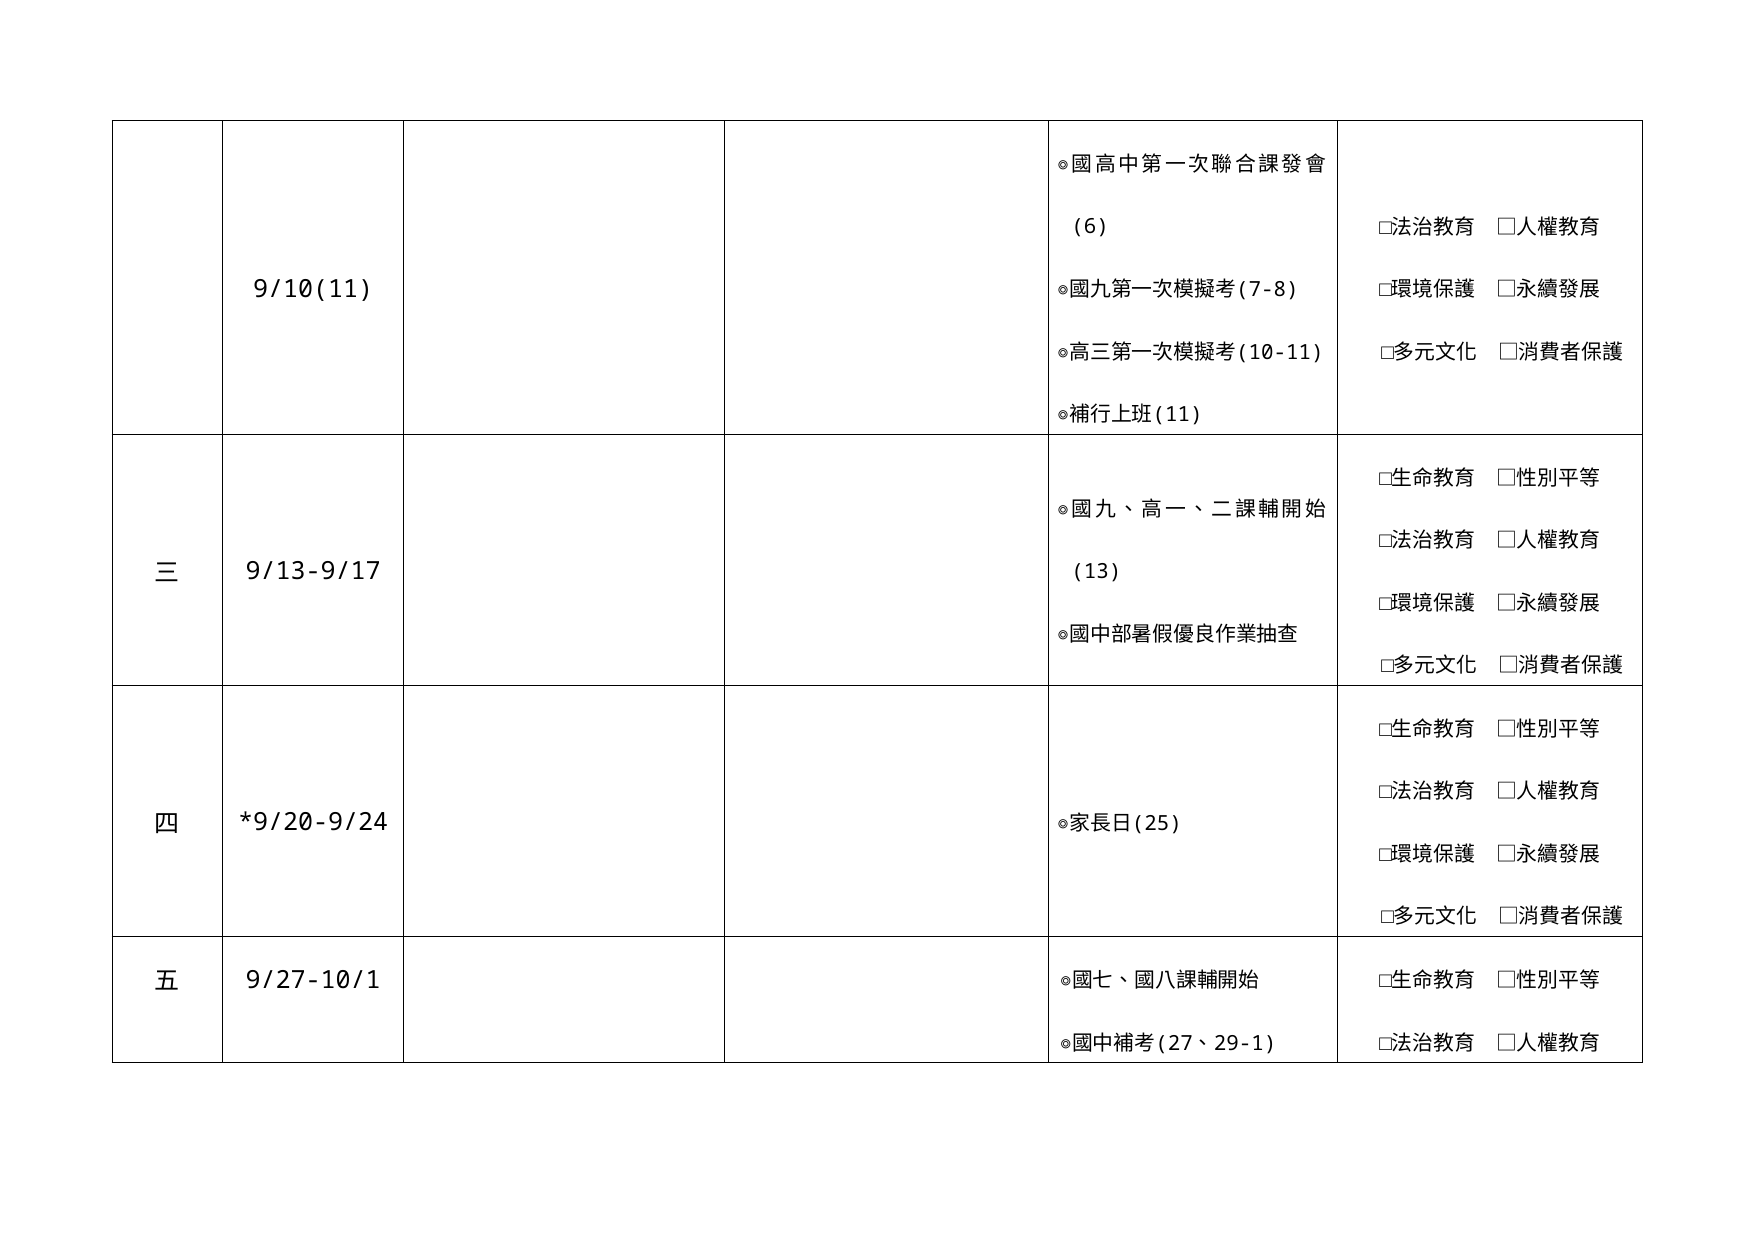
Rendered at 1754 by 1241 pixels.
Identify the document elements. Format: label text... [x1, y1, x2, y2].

table_cell *9/20-9/24 [223, 686, 403, 936]
table_cell [725, 937, 1048, 1062]
table_cell 9/10(11) [223, 121, 403, 434]
table_cell ◎國七、國八課輔開始 ◎國中補考(27、29-1) [1049, 937, 1337, 1062]
table_cell 三 [113, 435, 222, 685]
table_cell ◎家長日(25) [1049, 686, 1337, 936]
table_cell ◎國高中第一次聯合課發會(6) ◎國九第一次模擬考(7-8) ◎高三第一次模擬考(10-11) ◎補行上班(11) [1049, 121, 1337, 434]
table_cell 9/27-10/1 [223, 937, 403, 1062]
table_cell 9/13-9/17 [223, 435, 403, 685]
table_cell 四 [113, 686, 222, 936]
table_cell [725, 686, 1048, 936]
table_cell ◎國九、高一、二課輔開始(13) ◎國中部暑假優良作業抽查 [1049, 435, 1337, 685]
table_cell [113, 121, 222, 434]
table_cell □法治教育 □人權教育 □環境保護 □永續發展 □多元文化 □消費者保護 [1338, 121, 1642, 434]
table_cell [404, 435, 724, 685]
table_cell [725, 121, 1048, 434]
table_cell [404, 937, 724, 1062]
table_cell □生命教育 □性別平等 □法治教育 □人權教育 □環境保護 □永續發展 □多元文化 □消費者保護 [1338, 686, 1642, 936]
table_cell [404, 686, 724, 936]
table_cell □生命教育 □性別平等 □法治教育 □人權教育 [1338, 937, 1642, 1062]
table_cell [404, 121, 724, 434]
table_cell □生命教育 □性別平等 □法治教育 □人權教育 □環境保護 □永續發展 □多元文化 □消費者保護 [1338, 435, 1642, 685]
table_cell 五 [113, 937, 222, 1062]
table_cell [725, 435, 1048, 685]
